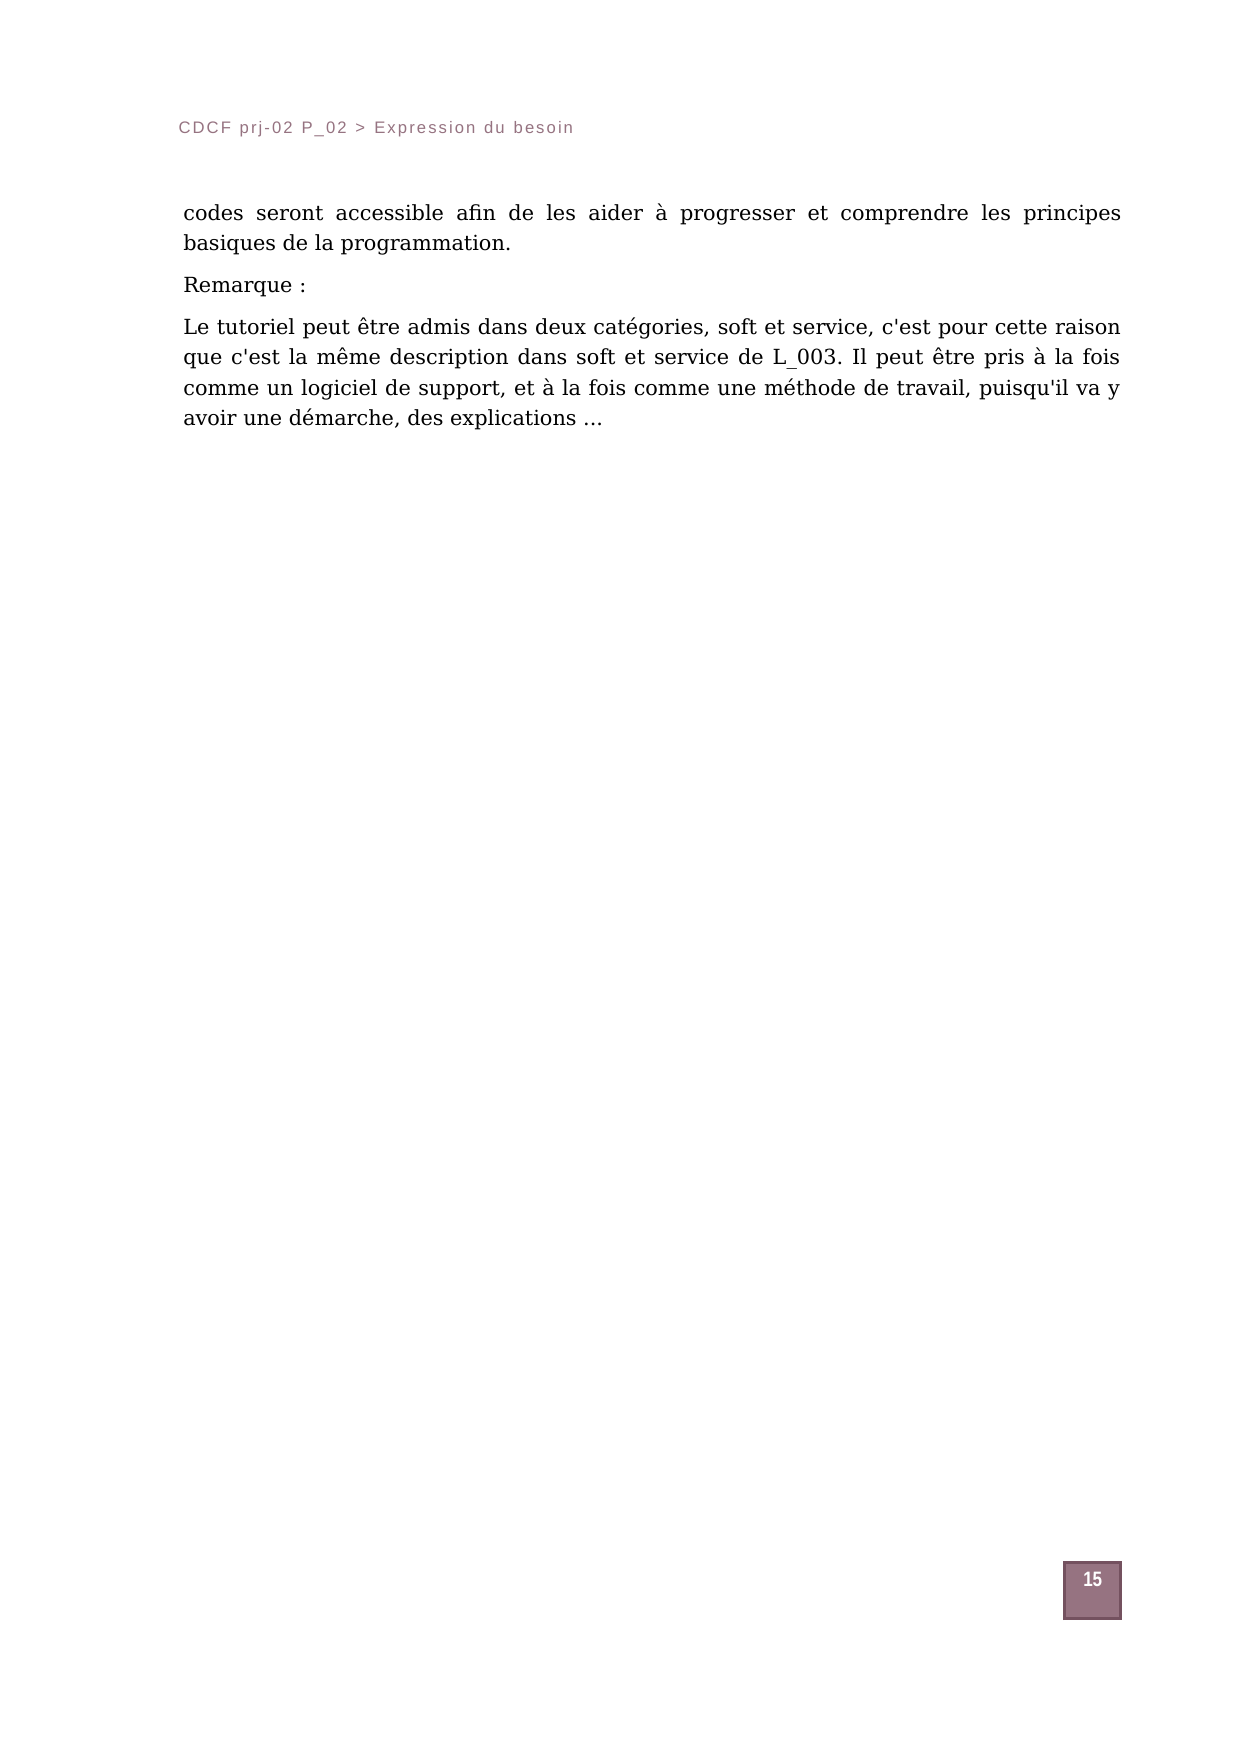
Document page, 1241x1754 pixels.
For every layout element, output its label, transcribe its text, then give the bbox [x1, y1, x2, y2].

text codes seront accessible afin de les aider à progresser et comprendre les principes basiques de la programmation. [183, 201, 1122, 255]
text Le tutoriel peut être admis dans deux catégories, soft et service, c'est pour cette raison que c'est la même description dans soft et service de L_003. Il peut être pris à la fois comme un logiciel de support, et à la fois comme une méthode de travail, puisqu'il va y avoir une démarche, des explications ... [183, 315, 1122, 430]
text Remarque : [183, 273, 1122, 297]
